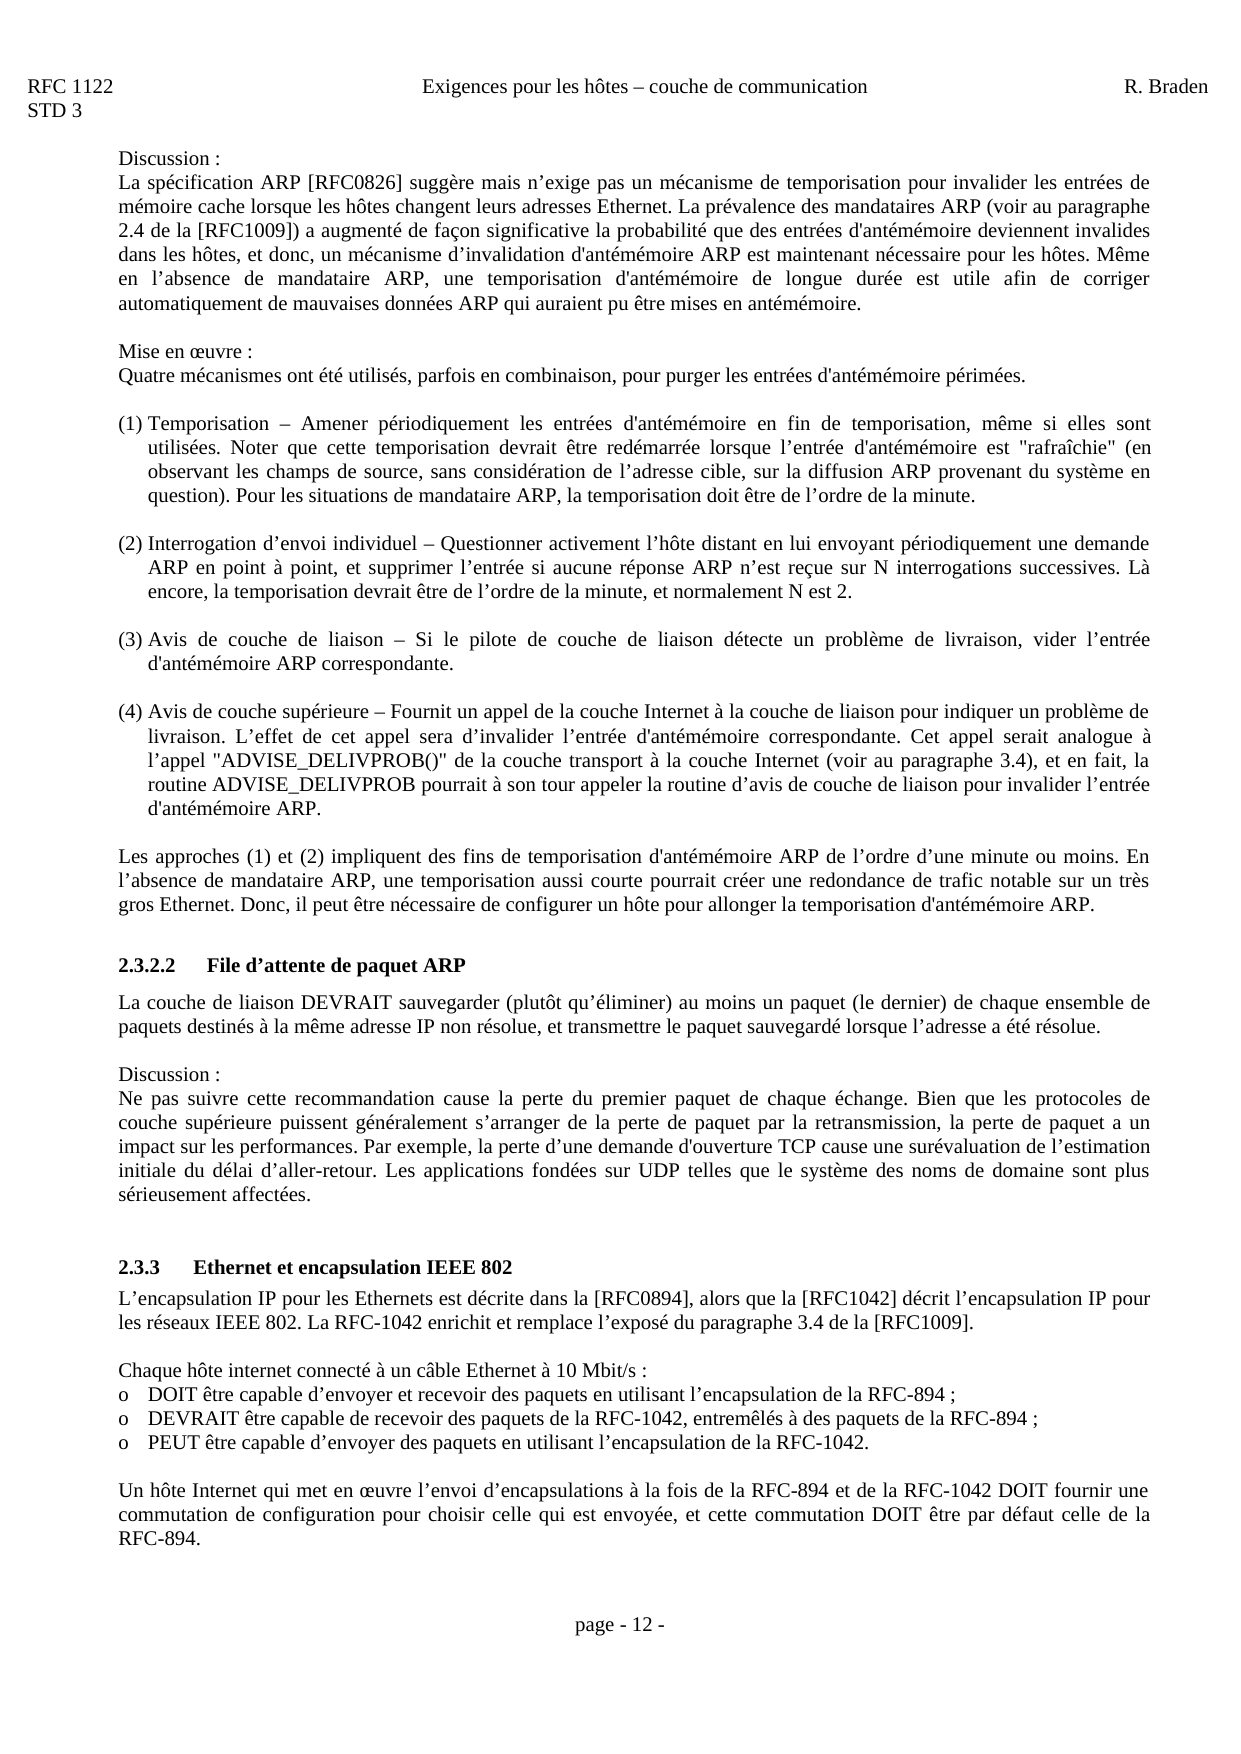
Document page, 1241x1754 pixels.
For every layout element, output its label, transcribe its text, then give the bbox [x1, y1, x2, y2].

text Mise en œuvre : [118, 338, 1152, 363]
text (2) Interrogation d’envoi individuel – Questionner activement l’hôte distant en lui envoyant périodiquement une demande ARP en point à point, et supprimer l’entrée si aucune réponse ARP n’est reçue sur N interrogations successives. Là encore, la temporisation devrait être de l’ordre de la minute, et normalement N est 2. [118, 531, 1152, 603]
text (4) Avis de couche supérieure – Fournit un appel de la couche Internet à la couche de liaison pour indiquer un problème de livraison. L’effet de cet appel sera d’invalider l’entrée d'antémémoire correspondante. Cet appel serait analogue à l’appel "ADVISE_DELIVPROB()" de la couche transport à la couche Internet (voir au paragraphe 3.4), et en fait, la routine ADVISE_DELIVPROB pourrait à son tour appeler la routine d’avis de couche de liaison pour invalider l’entrée d'antémémoire ARP. [118, 699, 1152, 820]
text Chaque hôte internet connecté à un câble Ethernet à 10 Mbit/s : [118, 1358, 1152, 1382]
text La spécification ARP [RFC0826] suggère mais n’exige pas un mécanisme de temporisation pour invalider les entrées de mémoire cache lorsque les hôtes changent leurs adresses Ethernet. La prévalence des mandataires ARP (voir au paragraphe 2.4 de la [RFC1009]) a augmenté de façon significative la probabilité que des entrées d'antémémoire deviennent invalides dans les hôtes, et donc, un mécanisme d’invalidation d'antémémoire ARP est maintenant nécessaire pour les hôtes. Même en l’absence de mandataire ARP, une temporisation d'antémémoire de longue durée est utile afin de corriger automatiquement de mauvaises données ARP qui auraient pu être mises en antémémoire. [118, 170, 1152, 314]
text L’encapsulation IP pour les Ethernets est décrite dans la [RFC0894], alors que la [RFC1042] décrit l’encapsulation IP pour les réseaux IEEE 802. La RFC-1042 enrichit et remplace l’exposé du paragraphe 3.4 de la [RFC1009]. [118, 1286, 1152, 1334]
text o DOIT être capable d’envoyer et recevoir des paquets en utilisant l’encapsulation de la RFC-894 ; [118, 1382, 1152, 1406]
text o DEVRAIT être capable de recevoir des paquets de la RFC-1042, entremêlés à des paquets de la RFC-894 ; [118, 1406, 1152, 1430]
text Un hôte Internet qui met en œuvre l’envoi d’encapsulations à la fois de la RFC-894 et de la RFC-1042 DOIT fournir une commutation de configuration pour choisir celle qui est envoyée, et cette commutation DOIT être par défaut celle de la RFC-894. [118, 1478, 1152, 1550]
text Discussion : [118, 146, 1152, 170]
text Discussion : [118, 1062, 1152, 1086]
text Les approches (1) et (2) impliquent des fins de temporisation d'antémémoire ARP de l’ordre d’une minute ou moins. En l’absence de mandataire ARP, une temporisation aussi courte pourrait créer une redondance de trafic notable sur un très gros Ethernet. Donc, il peut être nécessaire de configurer un hôte pour allonger la temporisation d'antémémoire ARP. [118, 844, 1152, 916]
text La couche de liaison DEVRAIT sauvegarder (plutôt qu’éliminer) au moins un paquet (le dernier) de chaque ensemble de paquets destinés à la même adresse IP non résolue, et transmettre le paquet sauvegardé lorsque l’adresse a été résolue. [118, 989, 1152, 1038]
subtitle 2.3.3 Ethernet et encapsulation IEEE 802 [118, 1255, 1152, 1279]
text (1) Temporisation – Amener périodiquement les entrées d'antémémoire en fin de temporisation, même si elles sont utilisées. Noter que cette temporisation devrait être redémarrée lorsque l’entrée d'antémémoire est "rafraîchie" (en observant les champs de source, sans considération de l’adresse cible, sur la diffusion ARP provenant du système en question). Pour les situations de mandataire ARP, la temporisation doit être de l’ordre de la minute. [118, 411, 1152, 507]
subtitle 2.3.2.2 File d’attente de paquet ARP [118, 953, 1152, 977]
text o PEUT être capable d’envoyer des paquets en utilisant l’encapsulation de la RFC-1042. [118, 1430, 1152, 1454]
text Ne pas suivre cette recommandation cause la perte du premier paquet de chaque échange. Bien que les protocoles de couche supérieure puissent généralement s’arranger de la perte de paquet par la retransmission, la perte de paquet a un impact sur les performances. Par exemple, la perte d’une demande d'ouverture TCP cause une surévaluation de l’estimation initiale du délai d’aller-retour. Les applications fondées sur UDP telles que le système des noms de domaine sont plus sérieusement affectées. [118, 1086, 1152, 1206]
text (3) Avis de couche de liaison – Si le pilote de couche de liaison détecte un problème de livraison, vider l’entrée d'antémémoire ARP correspondante. [118, 627, 1152, 675]
text Quatre mécanismes ont été utilisés, parfois en combinaison, pour purger les entrées d'antémémoire périmées. [118, 363, 1152, 387]
